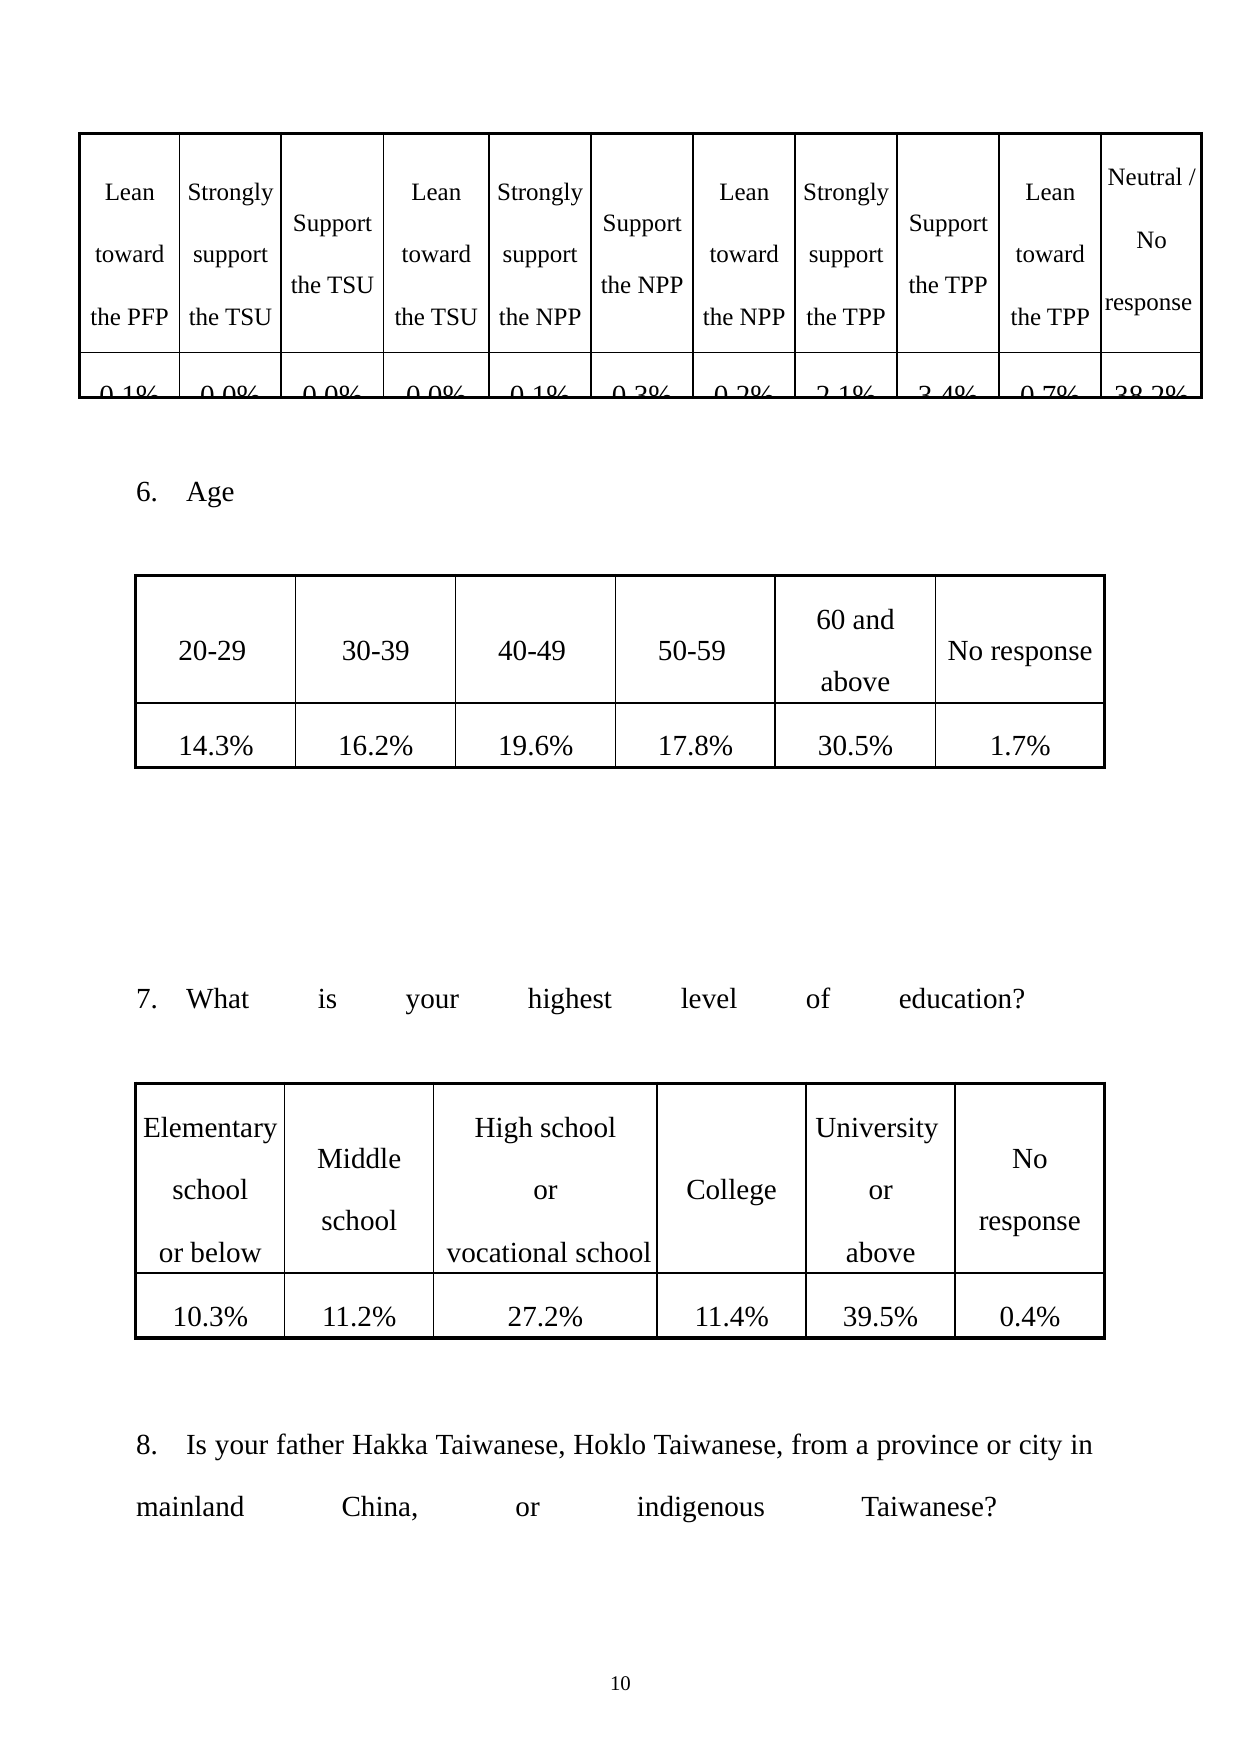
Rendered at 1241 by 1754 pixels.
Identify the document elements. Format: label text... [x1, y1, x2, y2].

table_cell 14.3% [137, 704, 295, 766]
table_cell Lean toward the TSU [384, 135, 488, 352]
table_header 50-59 [616, 577, 774, 702]
table_cell 17.8% [616, 704, 774, 766]
table_cell 3.4% [898, 353, 998, 396]
table_cell Support the TPP [898, 135, 998, 352]
table_cell 0.2% [694, 353, 794, 396]
table_cell 10.3% [137, 1274, 284, 1336]
table_header University or above [807, 1085, 954, 1272]
table_header College [658, 1085, 805, 1272]
table_cell Lean toward the TPP [1000, 135, 1100, 352]
table_cell 1.7% [936, 704, 1103, 766]
table_cell Strongly support the TSU [180, 135, 280, 352]
table_cell 0.1% [81, 353, 179, 396]
table_header No response [956, 1085, 1103, 1272]
list What is your highest level of education? [136, 957, 1094, 1082]
table_header High school or vocational school [434, 1085, 656, 1272]
list Is your father Hakka Taiwanese, Hoklo Taiwanese, from a province or city in mainland China, or indigenous Taiwanese? [136, 1402, 1094, 1589]
table_header Elementary school or below [137, 1085, 284, 1272]
table_cell 0.3% [592, 353, 692, 396]
table_cell 0.0% [282, 353, 383, 396]
table_header 40-49 [456, 577, 615, 702]
table_cell 27.2% [434, 1274, 656, 1336]
table_cell Support the TSU [282, 135, 383, 352]
table_cell 0.0% [180, 353, 280, 396]
table_cell Strongly support the TPP [796, 135, 896, 352]
table_cell 2.1% [796, 353, 896, 396]
table_cell 0.4% [956, 1274, 1103, 1336]
table_cell Strongly support the NPP [490, 135, 590, 352]
list Age [136, 449, 1094, 574]
table_header Middle school [285, 1085, 433, 1272]
table_cell 0.1% [490, 353, 590, 396]
table_cell Lean toward the PFP [81, 135, 179, 352]
table_cell 39.5% [807, 1274, 954, 1336]
table_cell 0.7% [1000, 353, 1100, 396]
table_cell 19.6% [456, 704, 615, 766]
table_cell 11.2% [285, 1274, 433, 1336]
table_cell 38.2% [1102, 353, 1200, 396]
table_cell Support the NPP [592, 135, 692, 352]
table_cell 11.4% [658, 1274, 805, 1336]
table_header 20-29 [137, 577, 295, 702]
table_cell 0.0% [384, 353, 488, 396]
table_cell Neutral / No response / other party [1102, 135, 1200, 352]
table_cell 30.5% [776, 704, 935, 766]
table_header 30-39 [296, 577, 455, 702]
table_header 60 and above [776, 577, 935, 702]
table_cell 16.2% [296, 704, 455, 766]
table_header No response [936, 577, 1103, 702]
table_cell Lean toward the NPP [694, 135, 794, 352]
